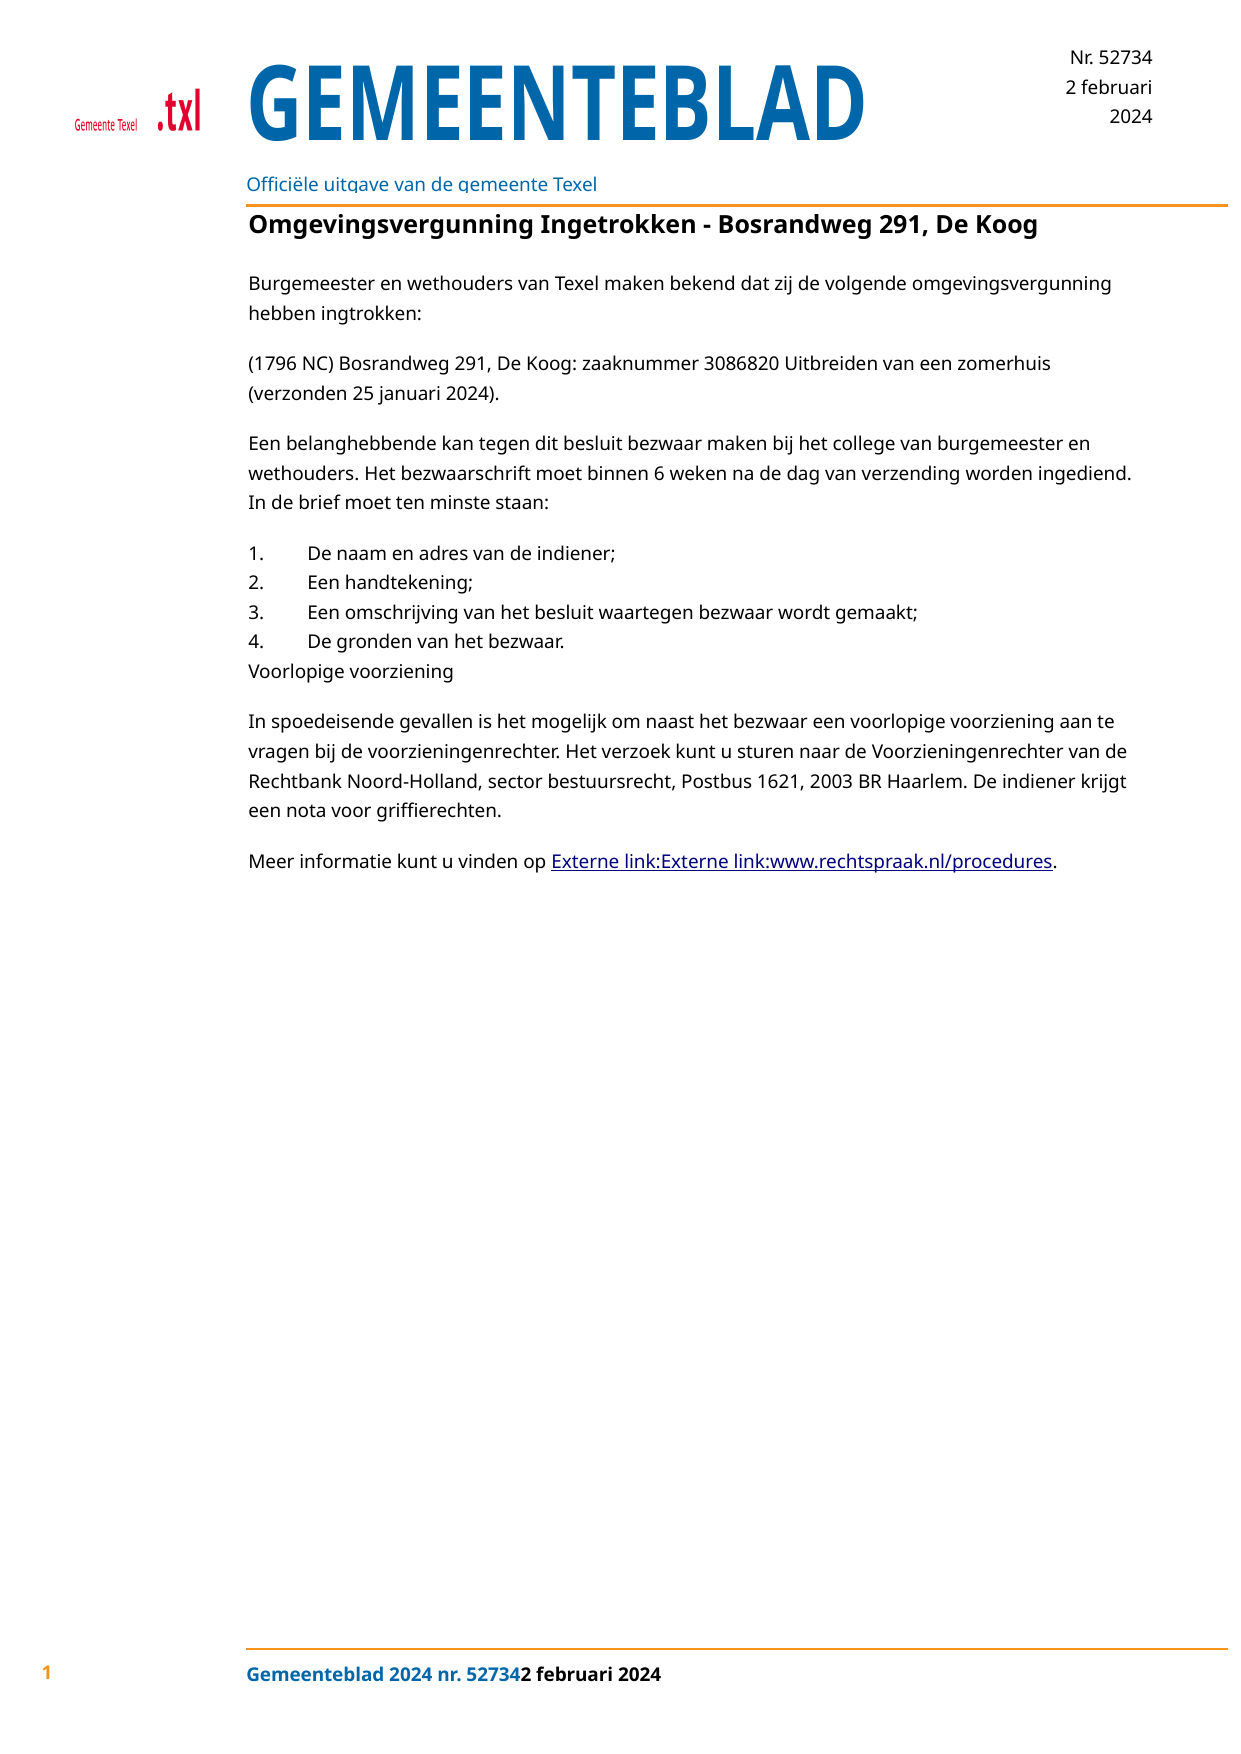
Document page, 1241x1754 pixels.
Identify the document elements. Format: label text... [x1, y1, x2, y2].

picture [41, 47, 231, 172]
list Een omschrijving van het besluit waartegen bezwaar wordt gemaakt; [248, 599, 1152, 625]
list De gronden van het bezwaar. [248, 629, 1152, 654]
text Omgevingsvergunning Ingetrokken - Bosrandweg 291, De Koog [248, 207, 1152, 241]
text In spoedeisende gevallen is het mogelijk om naast het bezwaar een voorlopige voorziening aan te vragen bij de voorzieningenrechter. Het verzoek kunt u sturen naar de Voorzieningenrechter van de Rechtbank Noord-Holland, sector bestuursrecht, Postbus 1621, 2003 BR Haarlem. De indiener krijgt een nota voor griffierechten. [248, 709, 1152, 823]
text Een belanghebbende kan tegen dit besluit bezwaar maken bij het college van burgemeester en wethouders. Het bezwaarschrift moet binnen 6 weken na de dag van verzending worden ingediend. In de brief moet ten minste staan: [248, 430, 1152, 515]
text (1796 NC) Bosrandweg 291, De Koog: zaaknummer 3086820 Uitbreiden van een zomerhuis (verzonden 25 januari 2024). [248, 350, 1152, 406]
text Meer informatie kunt u vinden op Externe link:Externe link:www.rechtspraak.nl/procedures. [248, 848, 1152, 873]
text Voorlopige voorziening [248, 658, 1152, 684]
list Een handtekening; [248, 569, 1152, 595]
list De naam en adres van de indiener; [248, 540, 1152, 566]
text Burgemeester en wethouders van Texel maken bekend dat zij de volgende omgevingsvergunning hebben ingtrokken: [248, 270, 1152, 326]
